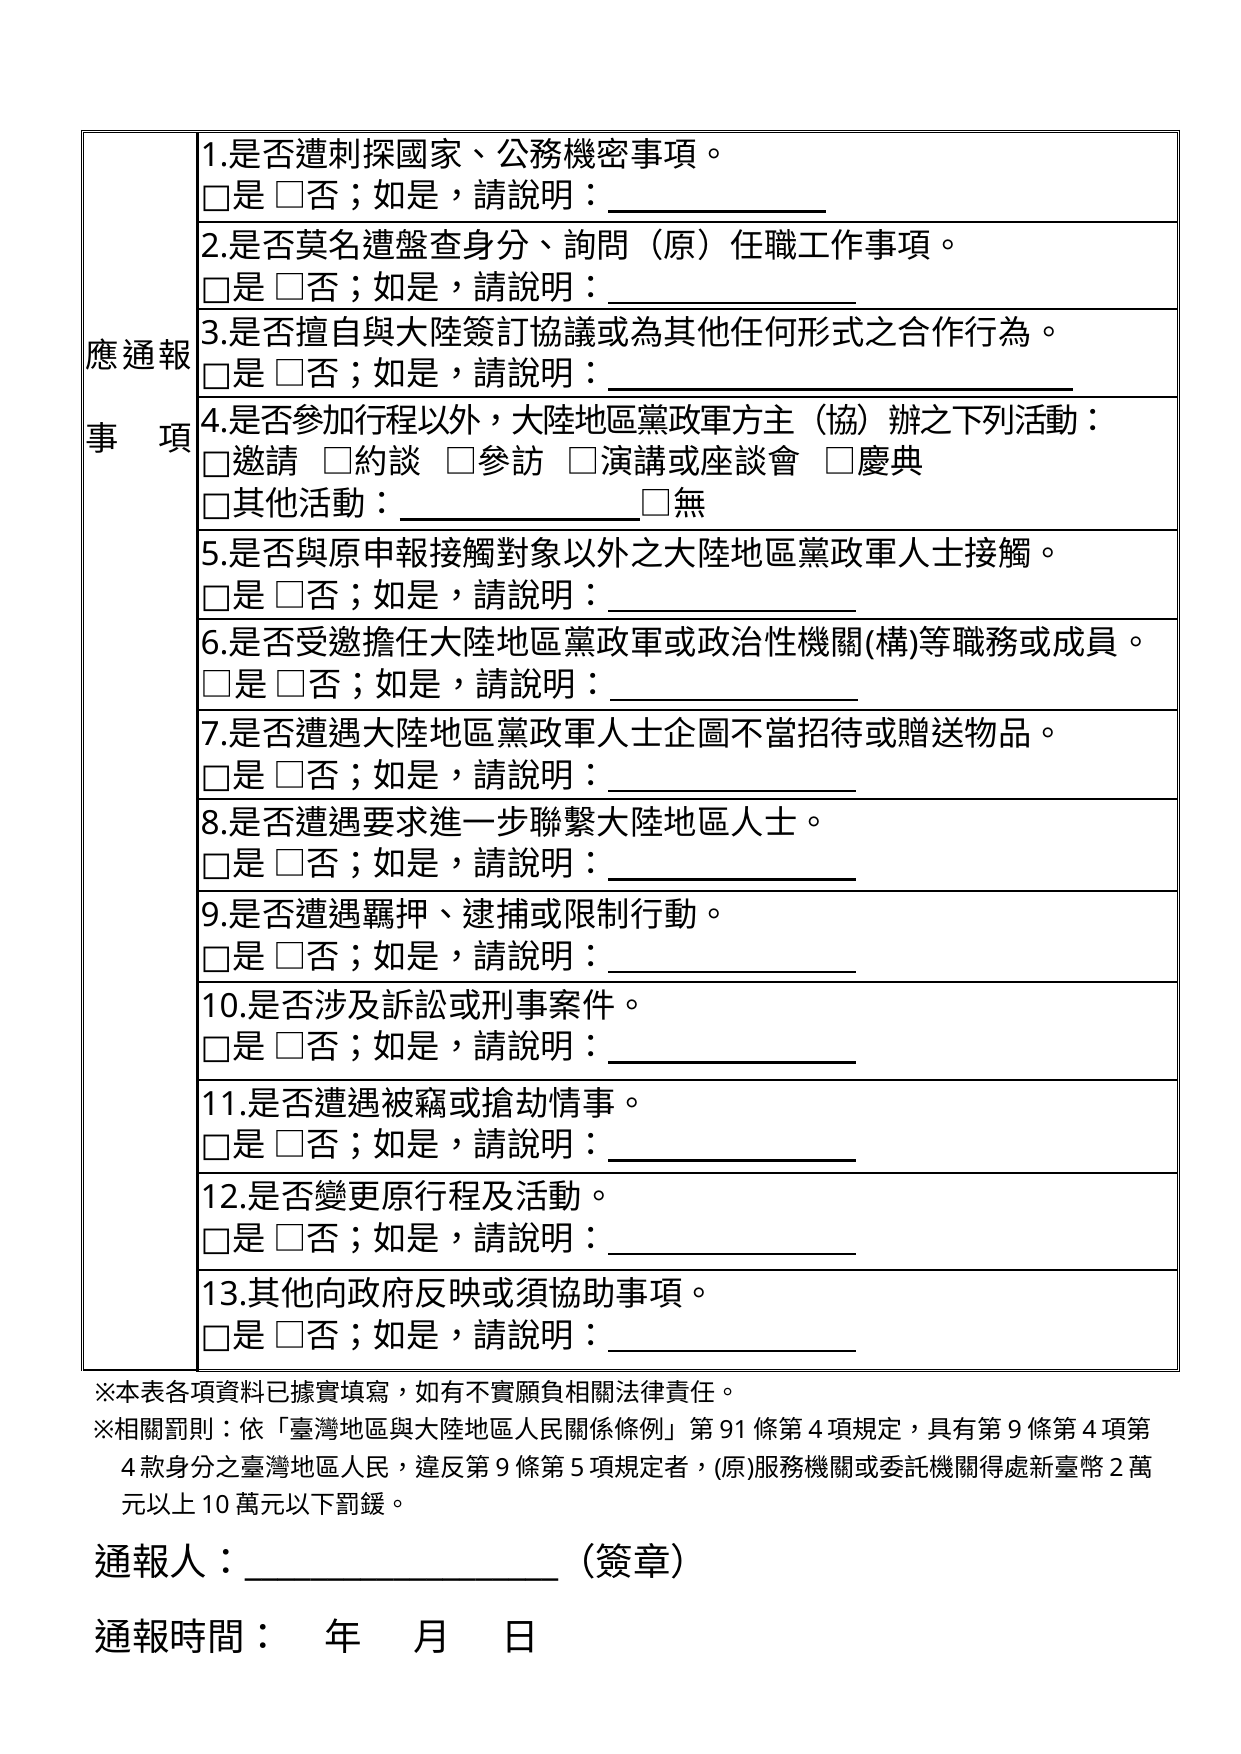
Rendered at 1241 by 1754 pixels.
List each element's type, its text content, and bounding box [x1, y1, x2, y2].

table_cell 7.是否遭遇大陸地區黨政軍人士企圖不當招待或贈送物品。 □是 □否；如是，請說明： [199, 711, 1177, 798]
table_header 1.是否遭刺探國家、公務機密事項。 □是 □否；如是，請說明： [199, 133, 1177, 221]
table_header 應通報 事項 [84, 133, 196, 1369]
table_cell 10.是否涉及訴訟或刑事案件。 □是 □否；如是，請說明： [199, 983, 1177, 1078]
text 通報人：___________________（簽章） [94, 1522, 1167, 1597]
table_cell 9.是否遭遇羈押、逮捕或限制行動。 □是 □否；如是，請說明： [199, 892, 1177, 981]
table_cell 13.其他向政府反映或須協助事項。 □是 □否；如是，請說明： [199, 1271, 1177, 1369]
text ※相關罰則：依「臺灣地區與大陸地區人民關係條例」第91條第4項規定，具有第9條第4項第4款身分之臺灣地區人民，違反第9條第5項規定者，(原)服務機關或委託機關得處新臺幣2萬元以上10萬元以下罰鍰。 [93, 1409, 1167, 1522]
table_cell 6.是否受邀擔任大陸地區黨政軍或政治性機關(構)等職務或成員。□是 □否；如是，請說明： [199, 620, 1177, 709]
text ※本表各項資料已據實填寫，如有不實願負相關法律責任。 [94, 1372, 1167, 1409]
table_cell 2.是否莫名遭盤查身分、詢問（原）任職工作事項。 □是 □否；如是，請說明： [199, 223, 1177, 308]
table_cell 3.是否擅自與大陸簽訂協議或為其他任何形式之合作行為。 □是 □否；如是，請說明： [199, 310, 1177, 396]
table_cell 11.是否遭遇被竊或搶劫情事。 □是 □否；如是，請說明： [199, 1081, 1177, 1172]
text 通報時間： 年 月 日 [94, 1597, 1167, 1672]
table_cell 12.是否變更原行程及活動。 □是 □否；如是，請說明： [199, 1174, 1177, 1269]
table_cell 4.是否參加行程以外，大陸地區黨政軍方主（協）辦之下列活動： □邀請 □約談 □參訪 □演講或座談會 □慶典 □其他活動： □無 [199, 398, 1177, 529]
table_cell 5.是否與原申報接觸對象以外之大陸地區黨政軍人士接觸。 □是 □否；如是，請說明： [199, 531, 1177, 618]
table_cell 8.是否遭遇要求進一步聯繫大陸地區人士。 □是 □否；如是，請說明： [199, 800, 1177, 890]
